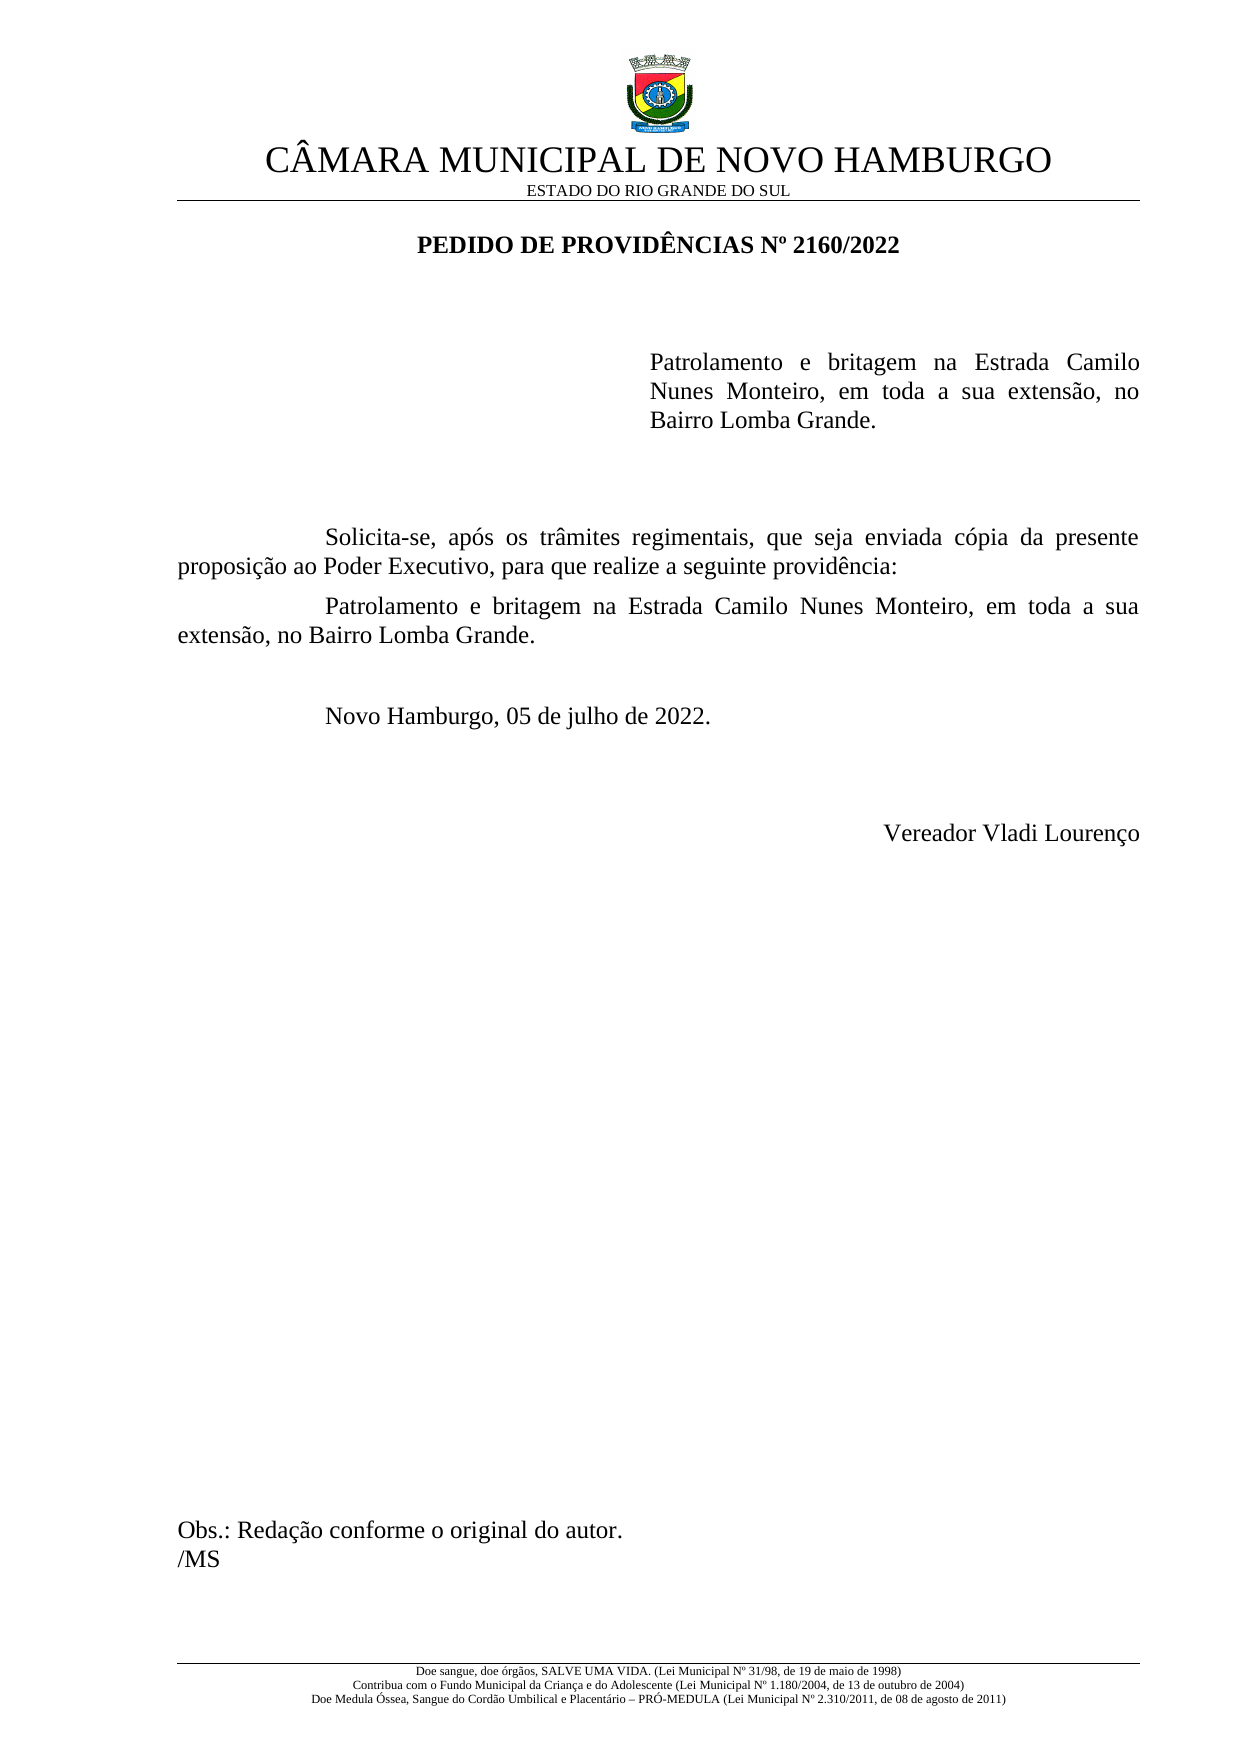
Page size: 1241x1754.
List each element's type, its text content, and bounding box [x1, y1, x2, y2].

picture [621, 48, 696, 137]
text Patrolamento e britagem na Estrada Camilo Nunes Monteiro, em toda a sua extensão, no Bairro Lomba Grande. [649, 347, 1140, 434]
text Vereador Vladi Lourenço [649, 818, 1140, 847]
text Patrolamento e britagem na Estrada Camilo Nunes Monteiro, em toda a sua extensão, no Bairro Lomba Grande. [177, 591, 1140, 649]
text /MS [177, 1544, 1140, 1573]
text Solicita-se, após os trâmites regimentais, que seja enviada cópia da presente proposição ao Poder Executivo, para que realize a seguinte providência: [177, 522, 1140, 580]
text PEDIDO DE PROVIDÊNCIAS Nº 2160/2022 [177, 230, 1140, 259]
text Obs.: Redação conforme o original do autor. [177, 1515, 1140, 1544]
text Novo Hamburgo, 05 de julho de 2022. [177, 701, 1140, 730]
